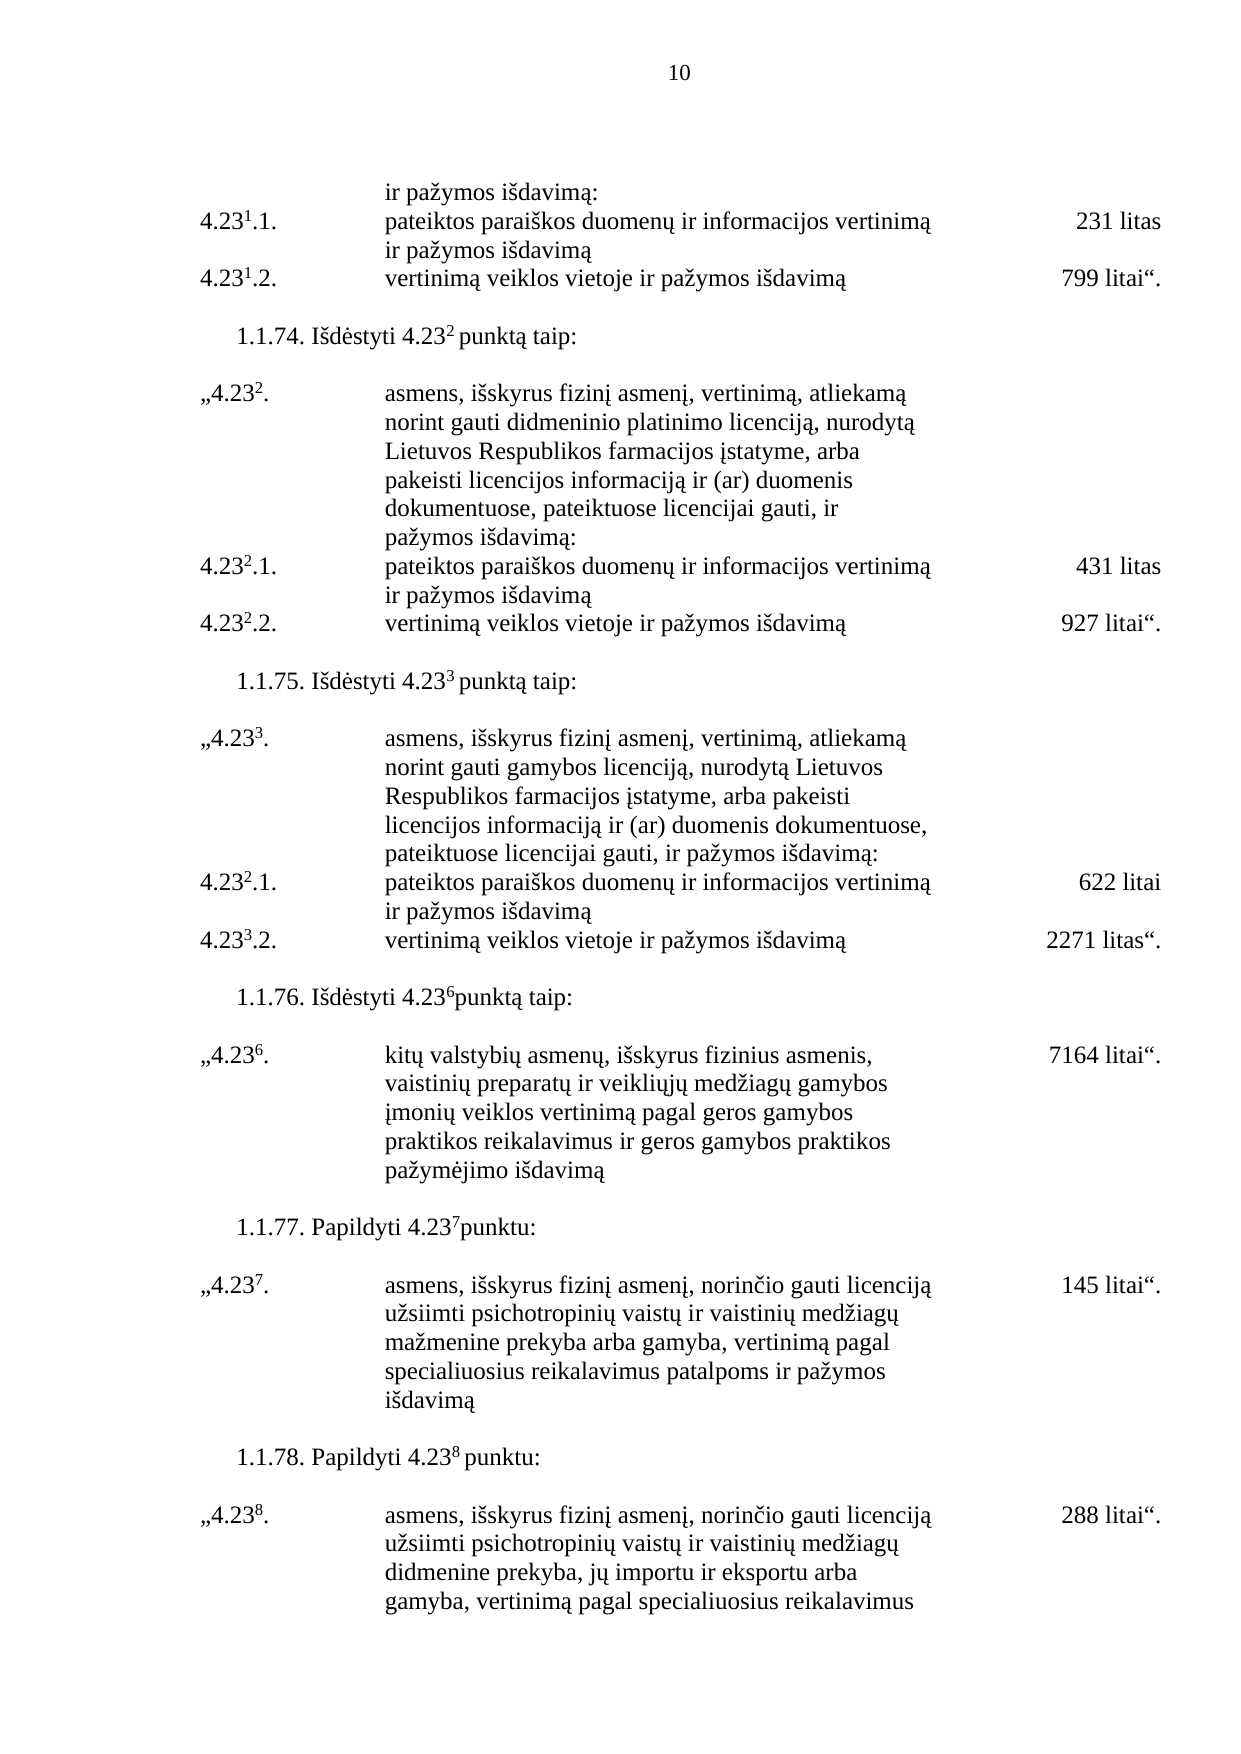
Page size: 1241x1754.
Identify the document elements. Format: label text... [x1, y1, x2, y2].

table_header [943, 379, 1172, 551]
table_cell 4.232.2. [189, 609, 373, 637]
text 1.1.76. Išdėstyti 4.236punktą taip: [177, 982, 1181, 1011]
table_header „4.236. [189, 1040, 373, 1183]
text 1.1.74. Išdėstyti 4.232 punktą taip: [177, 321, 1181, 350]
table_header „4.233. [189, 724, 373, 867]
table_cell vertinimą veiklos vietoje ir pažymos išdavimą [373, 264, 943, 292]
table_header 288 litai“. [943, 1500, 1172, 1615]
table_header „4.232. [189, 379, 373, 551]
table_header „4.237. [189, 1270, 373, 1413]
table_cell 4.231.1. [189, 206, 373, 263]
table_header [189, 177, 373, 206]
table_cell pateiktos paraiškos duomenų ir informacijos vertinimą ir pažymos išdavimą [373, 206, 943, 263]
table_cell vertinimą veiklos vietoje ir pažymos išdavimą [373, 609, 943, 637]
table_header [943, 724, 1172, 867]
table_cell 4.233.2. [189, 925, 373, 953]
table_cell pateiktos paraiškos duomenų ir informacijos vertinimą ir pažymos išdavimą [373, 867, 943, 925]
table_header asmens, išskyrus fizinį asmenį, norinčio gauti licenciją užsiimti psichotropinių vaistų ir vaistinių medžiagų mažmenine prekyba arba gamyba, vertinimą pagal specialiuosius reikalavimus patalpoms ir pažymos išdavimą [373, 1270, 943, 1413]
table_cell 2271 litas“. [943, 925, 1172, 953]
table_header ir pažymos išdavimą: [373, 177, 943, 206]
table_header asmens, išskyrus fizinį asmenį, norinčio gauti licenciją užsiimti psichotropinių vaistų ir vaistinių medžiagų didmenine prekyba, jų importu ir eksportu arba gamyba, vertinimą pagal specialiuosius reikalavimus [373, 1500, 943, 1615]
table_header [943, 177, 1172, 206]
table_cell 622 litai [943, 867, 1172, 925]
table_cell 927 litai“. [943, 609, 1172, 637]
table_header asmens, išskyrus fizinį asmenį, vertinimą, atliekamą norint gauti gamybos licenciją, nurodytą Lietuvos Respublikos farmacijos įstatyme, arba pakeisti licencijos informaciją ir (ar) duomenis dokumentuose, pateiktuose licencijai gauti, ir pažymos išdavimą: [373, 724, 943, 867]
table_cell 4.231.2. [189, 264, 373, 292]
table_cell 4.232.1. [189, 551, 373, 608]
table_header asmens, išskyrus fizinį asmenį, vertinimą, atliekamą norint gauti didmeninio platinimo licenciją, nurodytą Lietuvos Respublikos farmacijos įstatyme, arba pakeisti licencijos informaciją ir (ar) duomenis dokumentuose, pateiktuose licencijai gauti, ir pažymos išdavimą: [373, 379, 943, 551]
table_cell 4.232.1. [189, 867, 373, 925]
table_header 145 litai“. [943, 1270, 1172, 1413]
table_header kitų valstybių asmenų, išskyrus fizinius asmenis, vaistinių preparatų ir veikliųjų medžiagų gamybos įmonių veiklos vertinimą pagal geros gamybos praktikos reikalavimus ir geros gamybos praktikos pažymėjimo išdavimą [373, 1040, 943, 1183]
table_header „4.238. [189, 1500, 373, 1615]
text 1.1.77. Papildyti 4.237punktu: [177, 1212, 1181, 1241]
text 1.1.75. Išdėstyti 4.233 punktą taip: [177, 666, 1181, 695]
table_cell vertinimą veiklos vietoje ir pažymos išdavimą [373, 925, 943, 953]
table_cell pateiktos paraiškos duomenų ir informacijos vertinimą ir pažymos išdavimą [373, 551, 943, 608]
table_cell 231 litas [943, 206, 1172, 263]
table_cell 799 litai“. [943, 264, 1172, 292]
table_cell 431 litas [943, 551, 1172, 608]
text 1.1.78. Papildyti 4.238 punktu: [177, 1442, 1181, 1471]
table_header 7164 litai“. [943, 1040, 1172, 1183]
